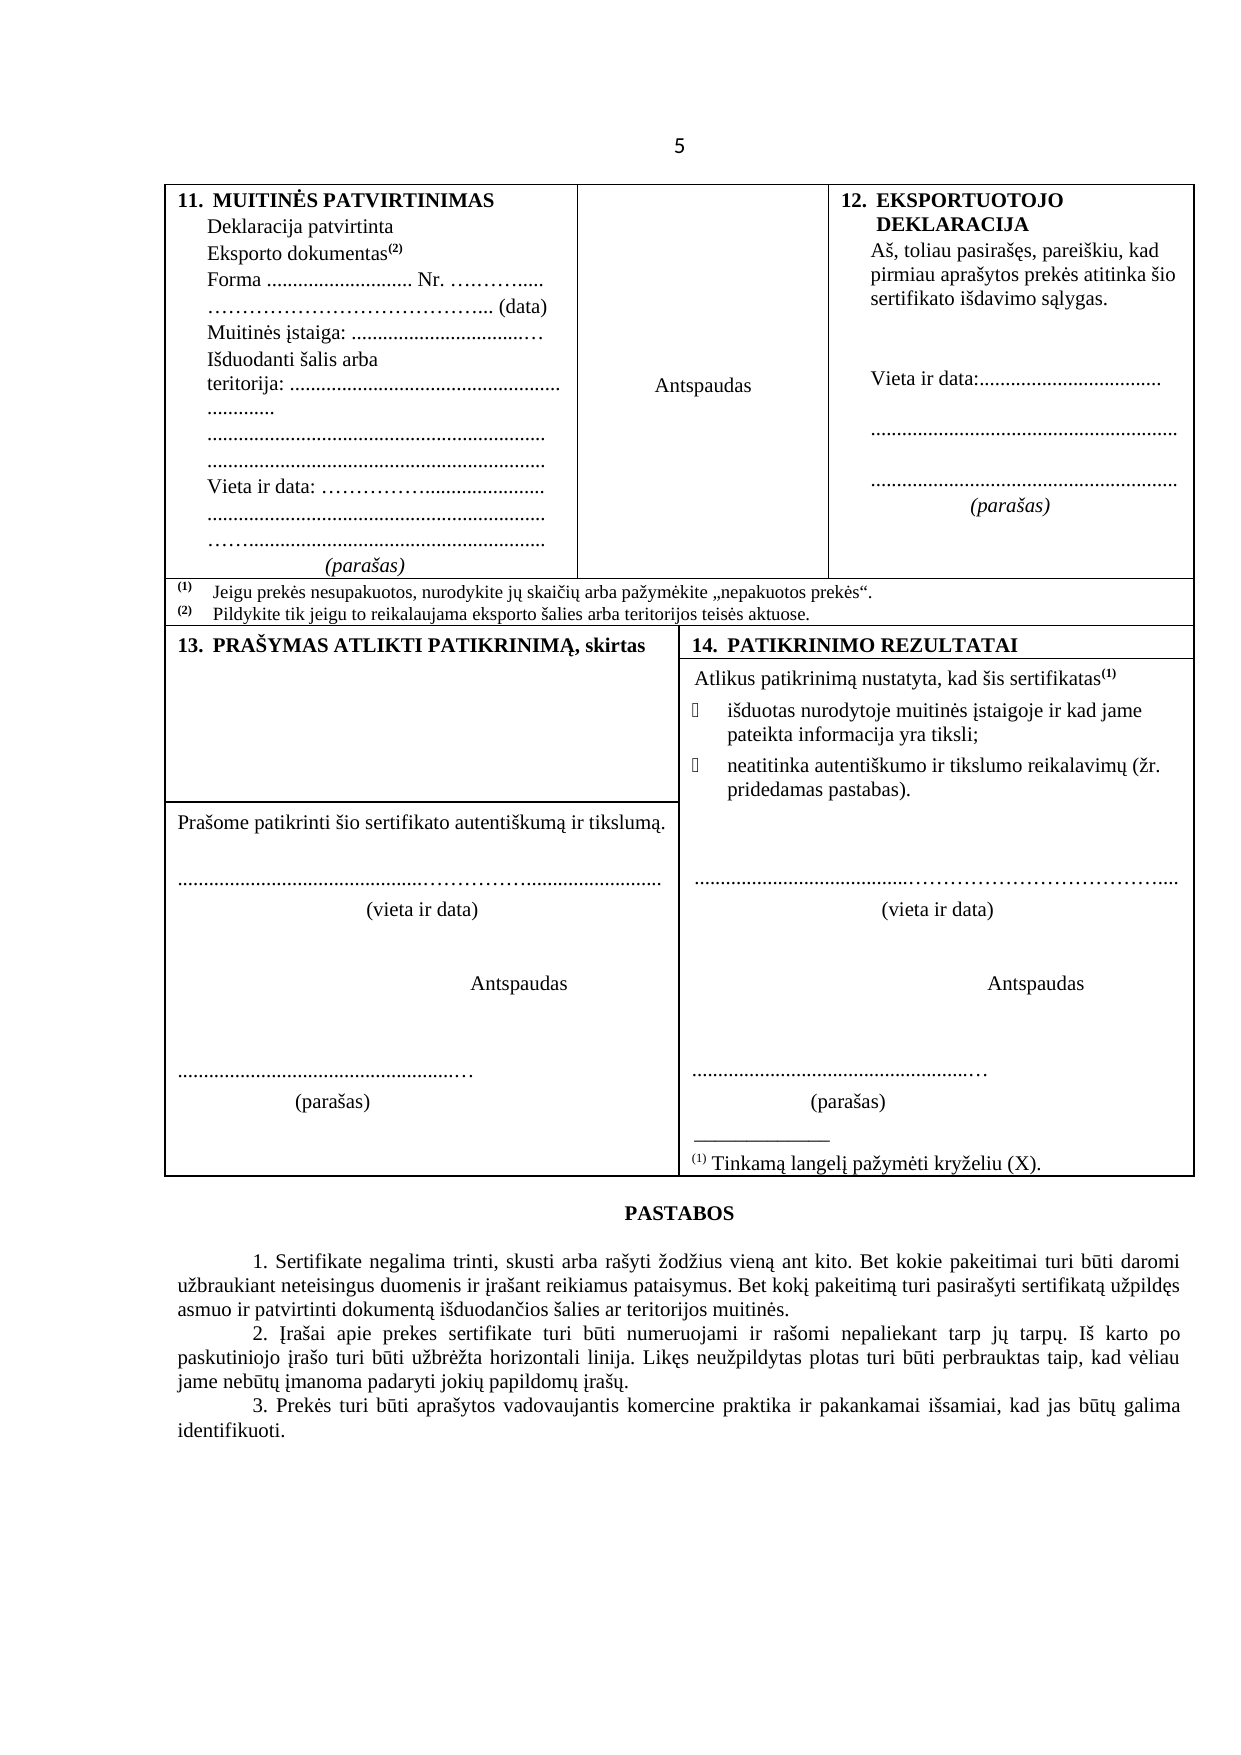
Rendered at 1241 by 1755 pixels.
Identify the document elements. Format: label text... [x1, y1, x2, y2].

text 1. Sertifikate negalima trinti, skusti arba rašyti žodžius vieną ant kito. Bet kokie pakeitimai turi būti daromi užbraukiant neteisingus duomenis ir įrašant reikiamus pataisymus. Bet kokį pakeitimą turi pasirašyti sertifikatą užpildęs asmuo ir patvirtinti dokumentą išduodančios šalies ar teritorijos muitinės. [177, 1249, 1181, 1321]
text 2. Įrašai apie prekes sertifikate turi būti numeruojami ir rašomi nepaliekant tarp jų tarpų. Iš karto po paskutiniojo įrašo turi būti užbrėžta horizontali linija. Likęs neužpildytas plotas turi būti perbrauktas taip, kad vėliau jame nebūtų įmanoma padaryti jokių papildomų įrašų. [177, 1321, 1181, 1393]
table_cell [166, 658, 678, 801]
table_cell .........................................……………………………….... (vieta ir data) Antspaudas .....................................................… (parašas) _____________ (1) Tinkamą langelį pažymėti kryželiu (X). [680, 801, 1193, 1175]
table_cell 12. EKSPORTUOTOJO DEKLARACIJA Aš, toliau pasirašęs, pareiškiu, kad pirmiau aprašytos prekės atitinka šio sertifikato išdavimo sąlygas. Vieta ir data:................................... ........................................................... ........................................................... (parašas) [829, 185, 1193, 577]
table_cell Atlikus patikrinimą nustatyta, kad šis sertifikatas(1)  išduotas nurodytoje muitinės įstaigoje ir kad jame pateikta informacija yra tiksli;  neatitinka autentiškumo ir tikslumo reikalavimų (žr. pridedamas pastabas). [680, 659, 1193, 801]
table_cell Antspaudas [578, 185, 828, 577]
table_cell 14. PATIKRINIMO REZULTATAI [680, 626, 1193, 657]
text PASTABOS [177, 1201, 1181, 1225]
table_cell 13. PRAŠYMAS ATLIKTI PATIKRINIMĄ, skirtas [166, 626, 678, 657]
table_cell Prašome patikrinti šio sertifikato autentiškumą ir tikslumą. ...............................................…………….......................... (vieta ir data) Antspaudas .....................................................… (parašas) [166, 803, 678, 1175]
text 3. Prekės turi būti aprašytos vadovaujantis komercine praktika ir pakankamai išsamiai, kad jas būtų galima identifikuoti. [177, 1393, 1181, 1442]
table_cell (1) Jeigu prekės nesupakuotos, nurodykite jų skaičių arba pažymėkite „nepakuotos prekės“. (2) Pildykite tik jeigu to reikalaujama eksporto šalies arba teritorijos teisės aktuose. [166, 579, 1193, 624]
table_cell 11. MUITINĖS PATVIRTINIMAS Deklaracija patvirtinta Eksporto dokumentas(2) Forma ............................ Nr. ….……..... …………………………………... (data) Muitinės įstaiga: .................................… Išduodanti šalis arba teritorija: ................................................................. ................................................................. ................................................................. Vieta ir data: ……………....................... ................................................................. ……......................................................... (parašas) [166, 185, 577, 577]
